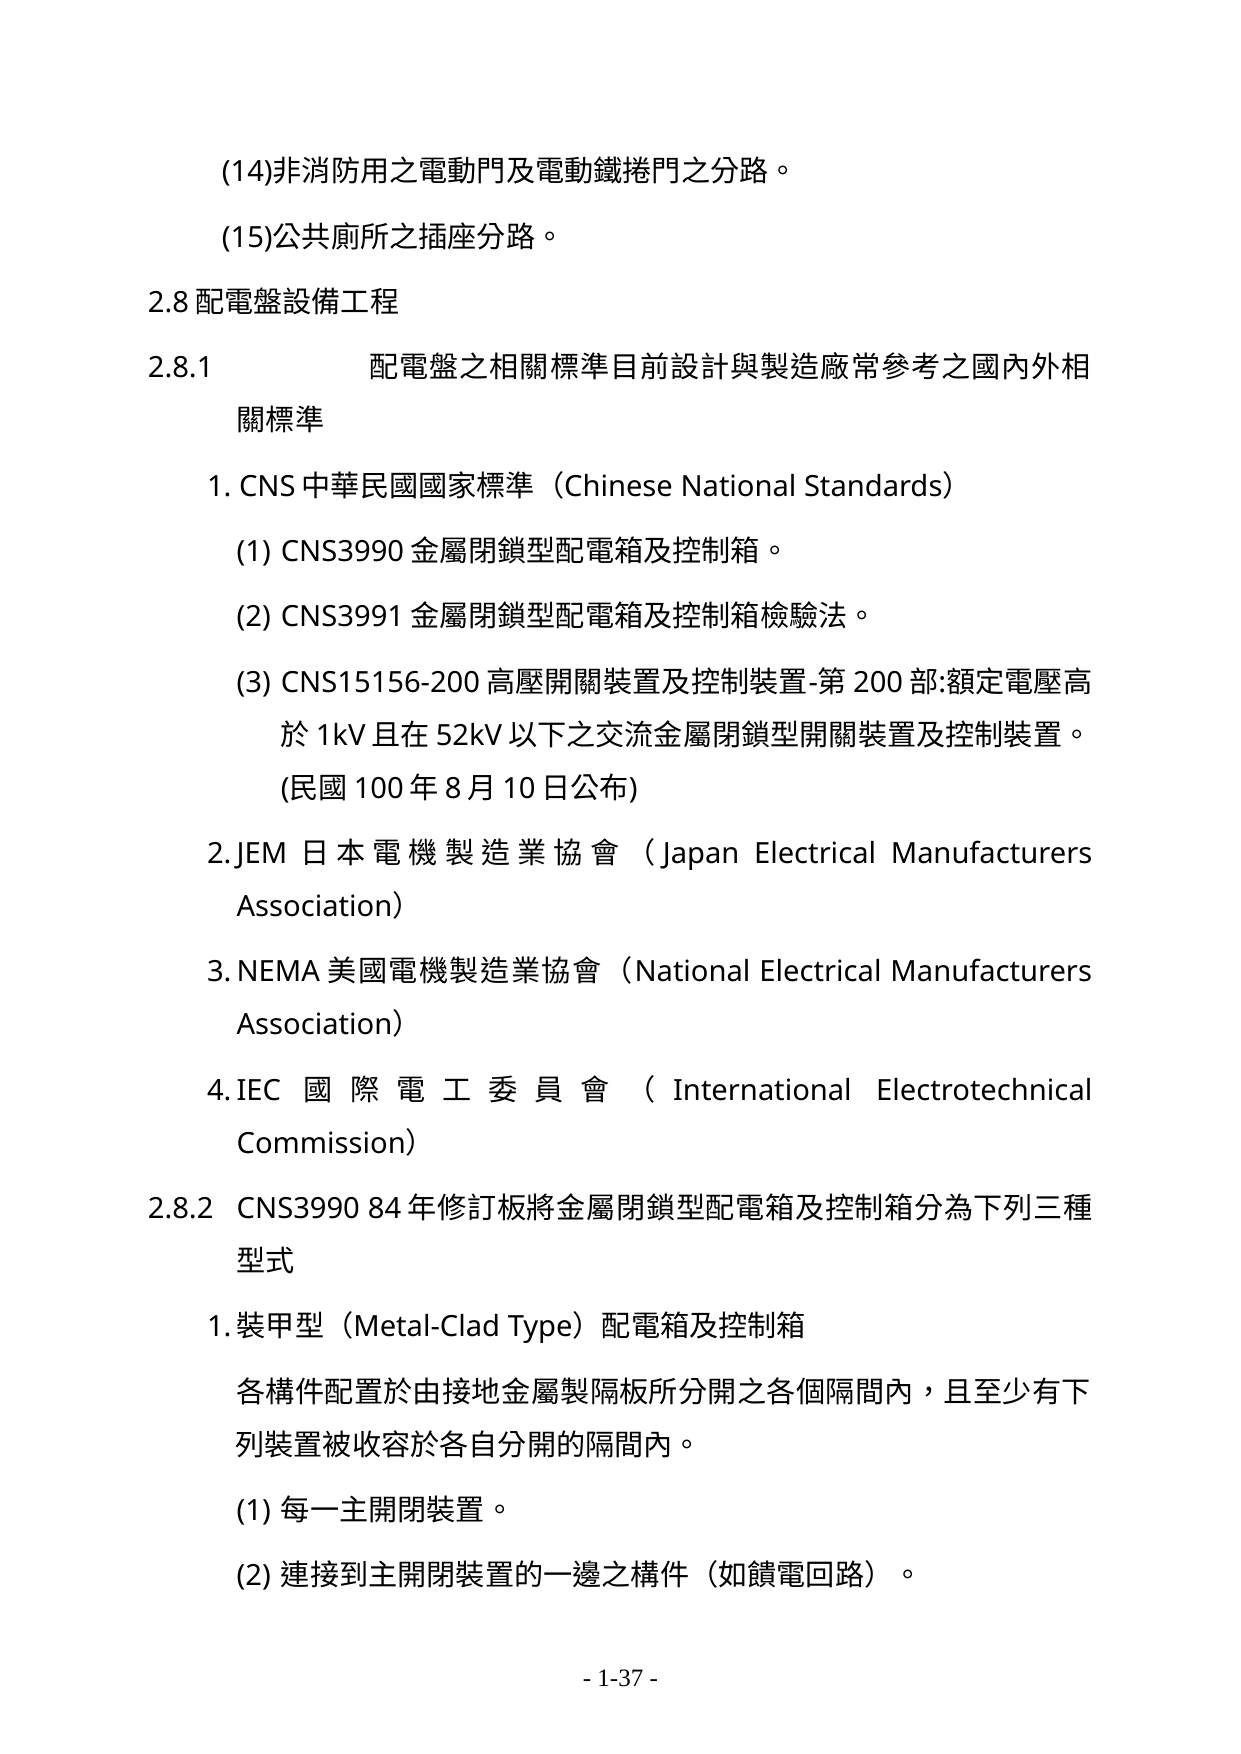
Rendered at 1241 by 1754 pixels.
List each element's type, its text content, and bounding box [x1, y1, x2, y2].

text (1) 每一主開閉裝置。 [236, 1486, 1092, 1529]
text (15)公共廁所之插座分路。 [222, 213, 1092, 256]
text (1) CNS3990金屬閉鎖型配電箱及控制箱。 [236, 528, 1092, 570]
text 各構件配置於由接地金屬製隔板所分開之各個隔間內，且至少有下列裝置被收容於各自分開的隔間內。 [235, 1368, 1092, 1463]
subtitle 4. IEC國際電工委員會（International Electrotechnical Commission） [207, 1066, 1092, 1162]
text (2) 連接到主開閉裝置的一邊之構件（如饋電回路）。 [236, 1552, 1092, 1594]
text (2) CNS3991金屬閉鎖型配電箱及控制箱檢驗法。 [236, 593, 1092, 635]
subtitle 2.8配電盤設備工程 [148, 278, 1092, 321]
subtitle 3. NEMA美國電機製造業協會（National Electrical Manufacturers Association） [207, 948, 1092, 1043]
text (14)非消防用之電動門及電動鐵捲門之分路。 [222, 148, 1092, 190]
subtitle 2.8.1 配電盤之相關標準目前設計與製造廠常參考之國內外相關標準 [148, 344, 1092, 439]
subtitle 1. 裝甲型（Metal-Clad Type）配電箱及控制箱 [207, 1303, 1092, 1345]
subtitle 1. CNS中華民國國家標準（Chinese National Standards） [207, 462, 1092, 504]
subtitle 2.8.2 CNS3990 84年修訂板將金屬閉鎖型配電箱及控制箱分為下列三種型式 [148, 1185, 1092, 1280]
subtitle 2. JEM日本電機製造業協會（Japan Electrical Manufacturers Association） [207, 830, 1092, 925]
text (3) CNS15156-200高壓開關裝置及控制裝置-第200部:額定電壓高於1kV且在52kV以下之交流金屬閉鎖型開關裝置及控制裝置。(民國100年8月10日公布) [236, 658, 1092, 807]
